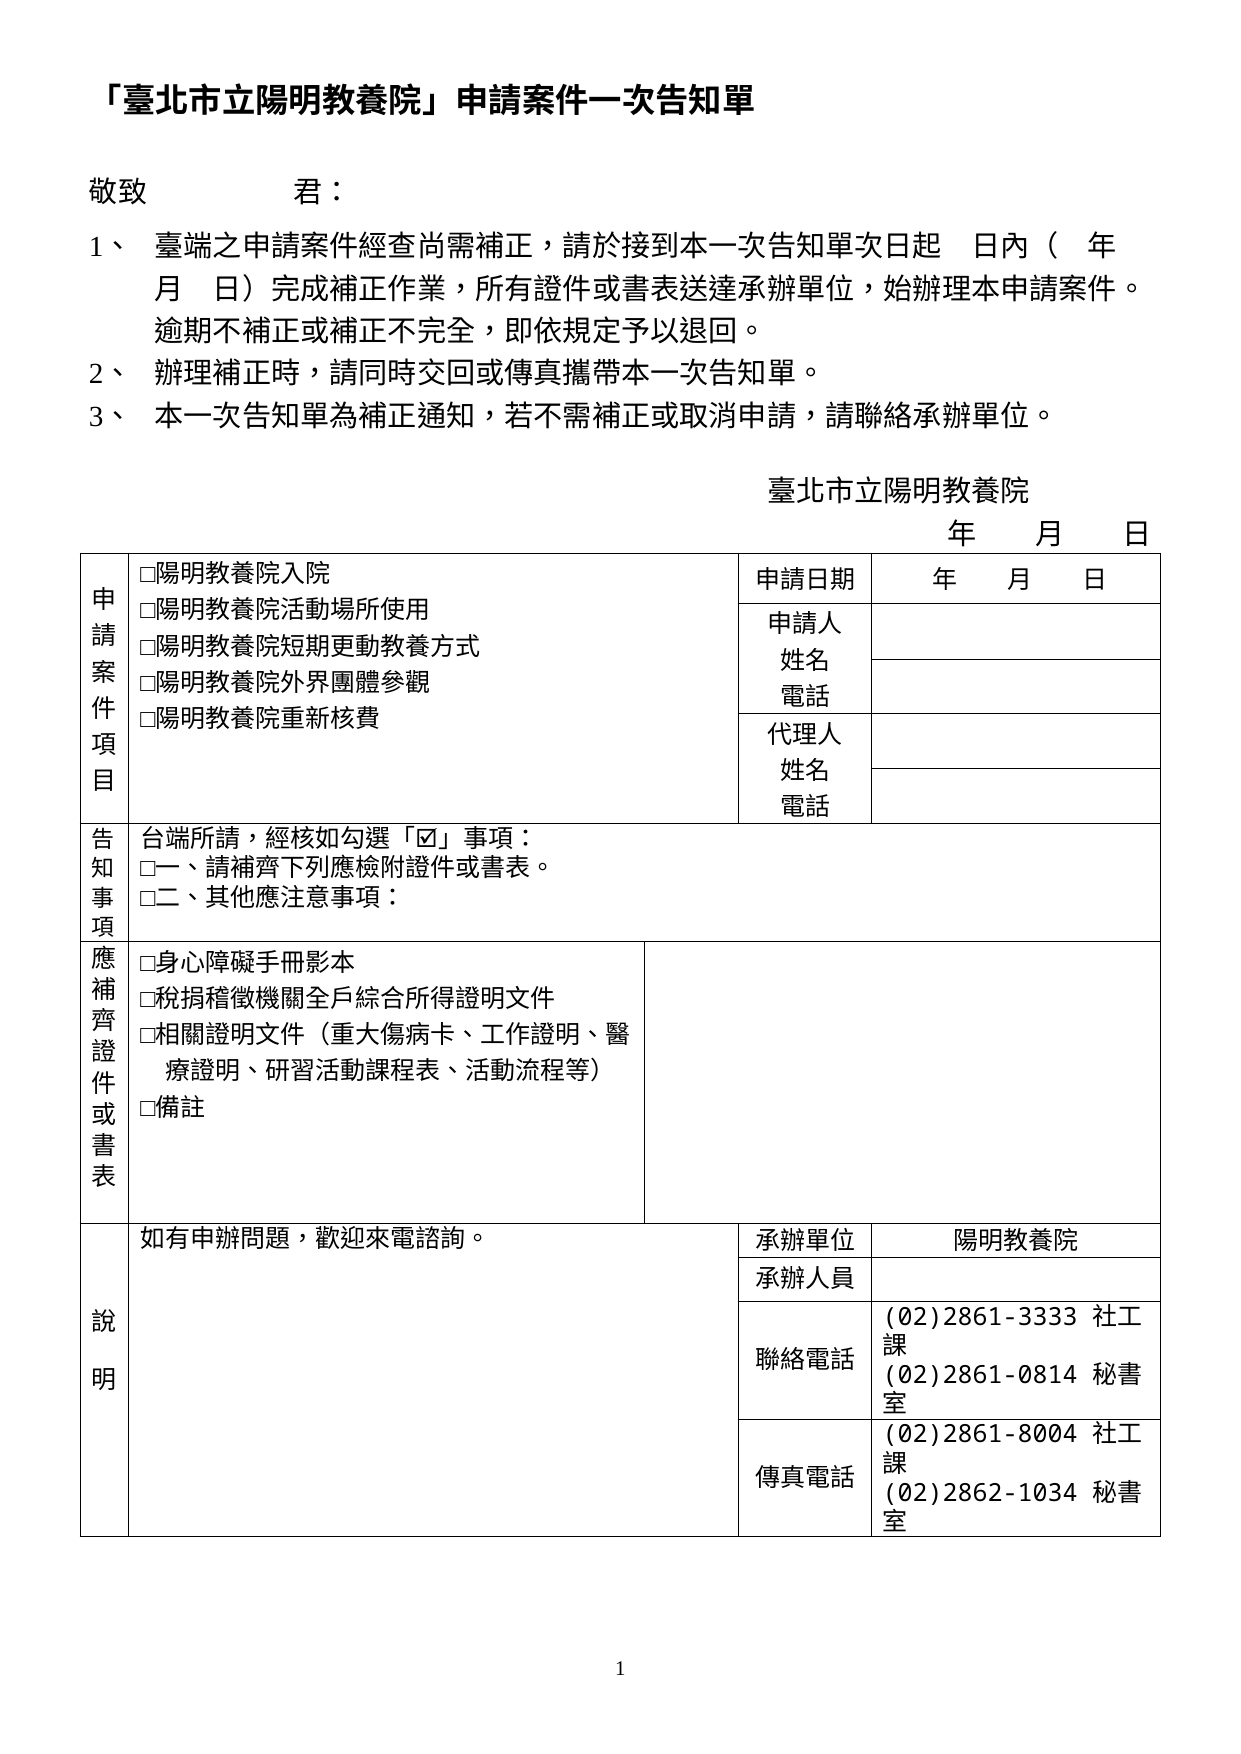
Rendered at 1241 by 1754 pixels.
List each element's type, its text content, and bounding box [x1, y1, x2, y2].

table_cell 承辦人員 [739, 1258, 871, 1301]
table_cell [872, 714, 1160, 768]
table_cell 傳真電話 [739, 1420, 871, 1536]
list 辦理補正時，請同時交回或傳真攜帶本一次告知單。 [89, 350, 1152, 392]
text 臺北市立陽明教養院 [89, 468, 1152, 510]
table_cell 代理人 姓名 電話 [739, 714, 871, 823]
table_header 年 月 日 [872, 554, 1160, 603]
table_header 申請日期 [739, 554, 871, 603]
table_cell [872, 604, 1160, 659]
table_cell 陽明教養院 [872, 1224, 1160, 1257]
text 敬致 君： [89, 168, 1152, 210]
table_cell 說 明 [81, 1224, 128, 1536]
text 年 月 日 [89, 510, 1152, 552]
table_cell [872, 769, 1160, 823]
table_cell 告 知 事 項 [81, 824, 128, 941]
table_cell [872, 660, 1160, 713]
table_cell 聯絡電話 [739, 1302, 871, 1418]
list 臺端之申請案件經查尚需補正，請於接到本一次告知單次日起 日內（ 年 月 日）完成補正作業，所有證件或書表送達承辦單位，始辦理本申請案件。逾期不補正或補正不完全，即依規定予以退回。 [89, 223, 1152, 350]
table_header □陽明教養院入院 □陽明教養院活動場所使用 □陽明教養院短期更動教養方式 □陽明教養院外界團體參觀 □陽明教養院重新核費 [129, 554, 738, 823]
table_cell 如有申辦問題，歡迎來電諮詢。 [129, 1224, 738, 1536]
table_cell [872, 1258, 1160, 1301]
table_header 申 請 案 件 項目 [81, 554, 128, 823]
table_cell (02)2861-8004 社工課 (02)2862-1034 秘書室 [872, 1420, 1160, 1536]
table_cell [645, 942, 1160, 1223]
table_cell 申請人 姓名 電話 [739, 604, 871, 713]
table_cell 台端所請，經核如勾選「」事項： □一、請補齊下列應檢附證件或書表。 □二、其他應注意事項： [129, 824, 1160, 941]
table_cell (02)2861-3333 社工課 (02)2861-0814 秘書室 [872, 1302, 1160, 1418]
list 本一次告知單為補正通知，若不需補正或取消申請，請聯絡承辦單位。 [89, 392, 1152, 434]
table_cell 應補齊 證 件 或書表 [81, 942, 128, 1223]
table_cell 承辦單位 [739, 1224, 871, 1257]
table_cell □身心障礙手冊影本 □稅捐稽徵機關全戶綜合所得證明文件 □相關證明文件（重大傷病卡、工作證明、醫療證明、研習活動課程表、活動流程等） □備註 [129, 942, 644, 1223]
text 「臺北市立陽明教養院」申請案件一次告知單 [89, 74, 1152, 122]
